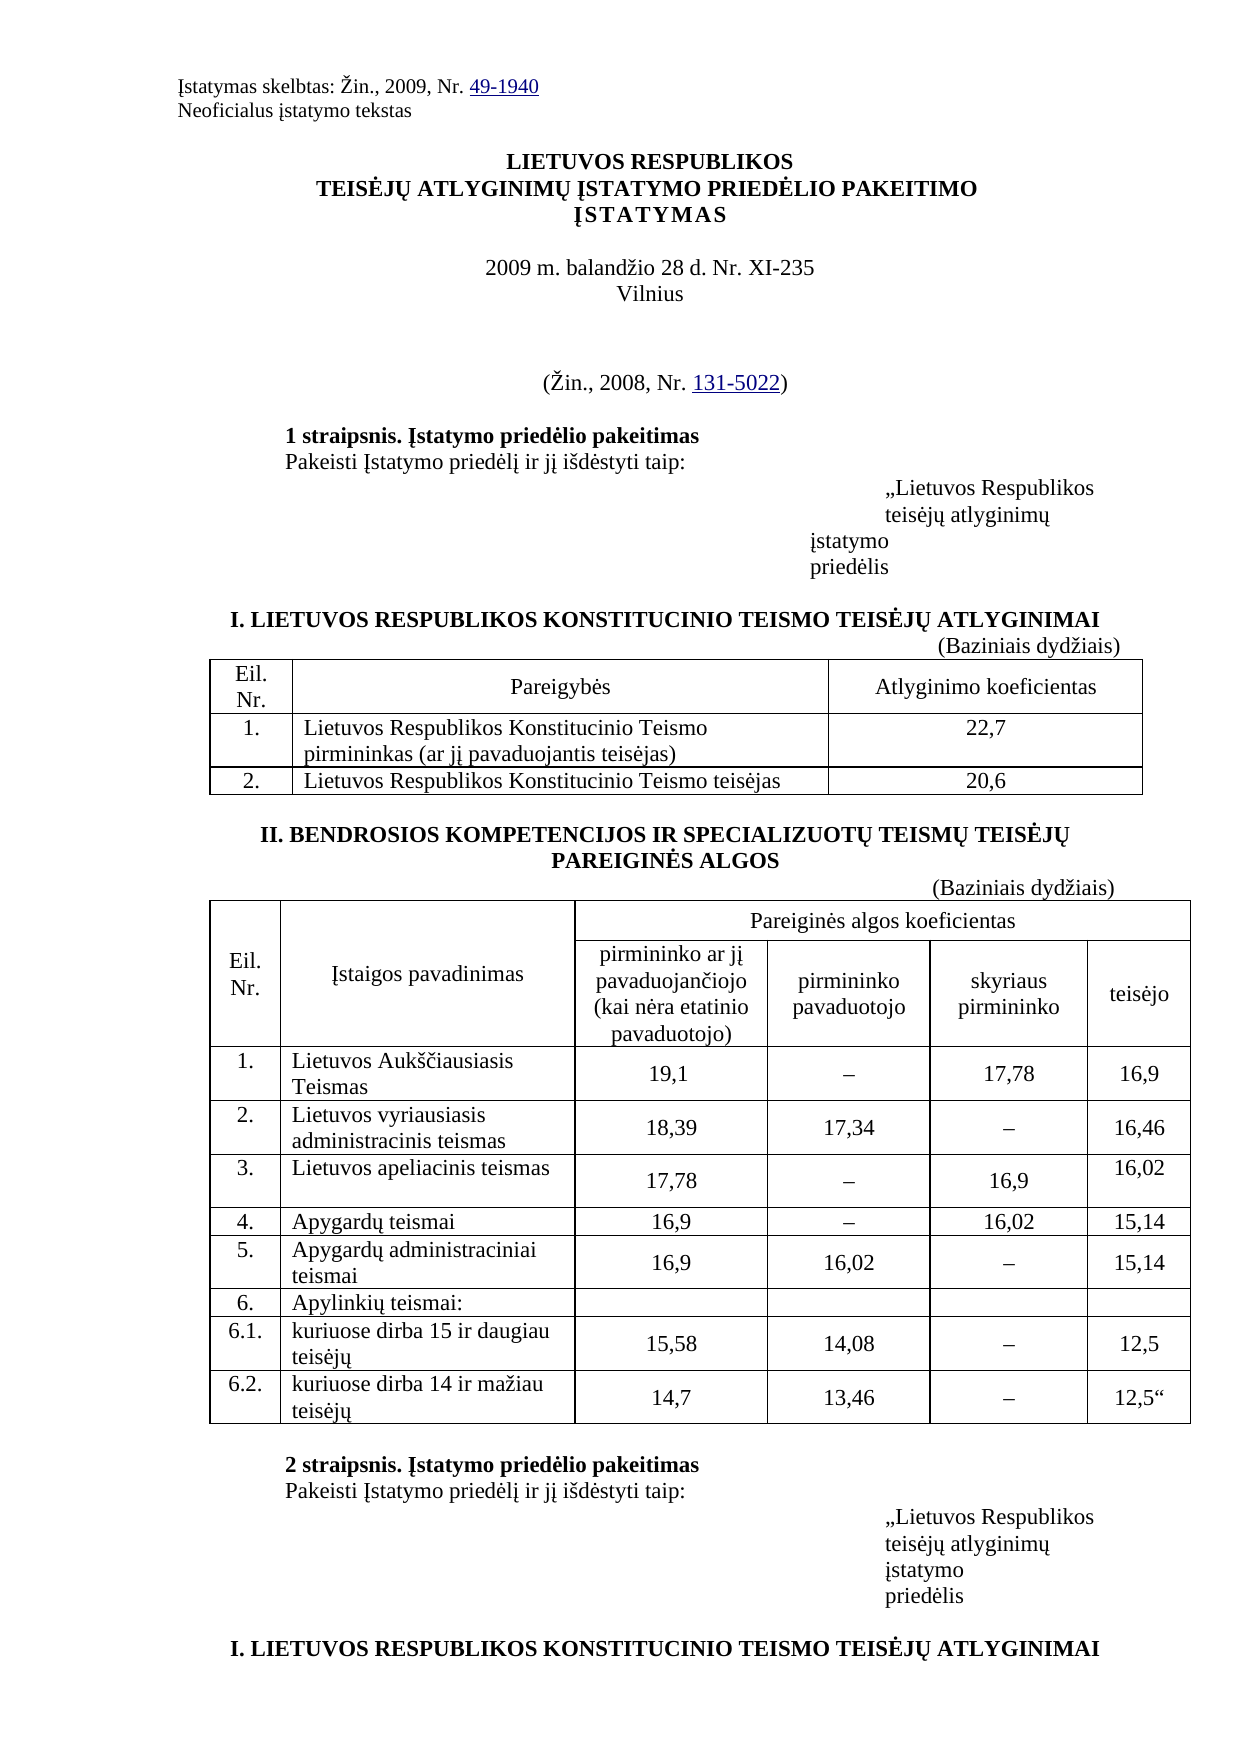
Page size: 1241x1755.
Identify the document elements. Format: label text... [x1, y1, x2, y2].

text LIETUVOS RESPUBLIKOS [177, 148, 1122, 175]
table_cell 5. [211, 1236, 280, 1288]
table_cell teisėjo [1088, 941, 1190, 1046]
table_cell Apygardų teismai [281, 1208, 574, 1234]
table_cell Apygardų administraciniai teismai [281, 1236, 574, 1288]
table_cell [1088, 1289, 1190, 1316]
text „Lietuvos Respublikos [210, 474, 1120, 501]
table_cell 6.1. [211, 1317, 280, 1369]
table_cell Lietuvos vyriausiasis administracinis teismas [281, 1101, 574, 1153]
table_cell 3. [211, 1155, 280, 1207]
table_cell 18,39 [576, 1101, 767, 1153]
table_cell – [768, 1047, 929, 1100]
table_cell Lietuvos apeliacinis teismas [281, 1155, 574, 1207]
table_cell 15,58 [576, 1317, 767, 1369]
table_cell 17,78 [931, 1047, 1087, 1100]
text priedėlis [885, 1582, 1120, 1609]
table_cell pirmininko pavaduotojo [768, 941, 929, 1046]
table_header Pareiginės algos koeficientas [576, 901, 1190, 939]
table_cell 2. [211, 768, 292, 794]
table_cell – [931, 1236, 1087, 1288]
text Neoficialus įstatymo tekstas [177, 98, 1122, 122]
text teisėjų atlyginimų [210, 501, 1120, 527]
text (Žin., 2008, Nr. 131-5022) [210, 369, 1120, 395]
text II. BENDROSIOS KOMPETENCIJOS IR SPECIALIZUOTŲ TEISMŲ TEISĖJŲ PAREIGINĖS ALGOS [210, 821, 1120, 874]
table_header Pareigybės [293, 660, 828, 713]
table_cell pirmininko ar jį pavaduojančiojo (kai nėra etatinio pavaduotojo) [576, 941, 767, 1046]
table_cell 15,14 [1088, 1208, 1190, 1234]
table_cell 14,7 [576, 1371, 767, 1423]
table_cell – [931, 1101, 1087, 1153]
table_cell 15,14 [1088, 1236, 1190, 1288]
table_cell [768, 1289, 929, 1316]
table_cell 20,6 [829, 768, 1142, 794]
text teisėjų atlyginimų [210, 1530, 1120, 1556]
table_cell kuriuose dirba 15 ir daugiau teisėjų [281, 1317, 574, 1369]
table_cell 16,46 [1088, 1101, 1190, 1153]
table_cell 16,9 [576, 1208, 767, 1234]
text Įstatymas skelbtas: Žin., 2009, Nr. 49-1940 [177, 74, 1122, 98]
table_cell Lietuvos Respublikos Konstitucinio Teismo teisėjas [293, 768, 828, 794]
table_cell 22,7 [829, 714, 1142, 766]
table_cell – [931, 1317, 1087, 1369]
text įstatymo [210, 527, 1120, 553]
table_cell kuriuose dirba 14 ir mažiau teisėjų [281, 1371, 574, 1423]
table_cell 16,02 [931, 1208, 1087, 1234]
text 2009 m. balandžio 28 d. Nr. XI-235 Vilnius [177, 254, 1122, 306]
text I. LIETUVOS RESPUBLIKOS KONSTITUCINIO TEISMO TEISĖJŲ ATLYGINIMAI [210, 1635, 1120, 1661]
table_cell Lietuvos Aukščiausiasis Teismas [281, 1047, 574, 1100]
text 1 straipsnis. Įstatymo priedėlio pakeitimas [210, 422, 1120, 448]
table_cell 12,5 [1088, 1317, 1190, 1369]
text Pakeisti Įstatymo priedėlį ir jį išdėstyti taip: [210, 448, 1120, 474]
text Pakeisti Įstatymo priedėlį ir jį išdėstyti taip: [210, 1477, 1120, 1503]
table_cell 16,9 [931, 1155, 1087, 1207]
text TEISĖJŲ ATLYGINIMŲ ĮSTATYMO PRIEDĖLIO PAKEITIMO [177, 175, 1122, 201]
text įstatymo [885, 1556, 1120, 1582]
table_cell 6.2. [211, 1371, 280, 1423]
table_cell 1. [211, 714, 292, 766]
table_cell 13,46 [768, 1371, 929, 1423]
table_cell [931, 1289, 1087, 1316]
text ĮSTATYMAS [177, 201, 1122, 227]
table_cell 16,9 [576, 1236, 767, 1288]
table_cell 17,34 [768, 1101, 929, 1153]
table_header Eil. Nr. [211, 901, 280, 1046]
table_cell 1. [211, 1047, 280, 1100]
table_cell [576, 1289, 767, 1316]
table_cell 16,02 [1088, 1155, 1190, 1207]
text (Baziniais dydžiais) [210, 874, 1120, 900]
table_cell 2. [211, 1101, 280, 1153]
text priedėlis [210, 553, 1120, 580]
table_cell 17,78 [576, 1155, 767, 1207]
table_header Įstaigos pavadinimas [281, 901, 574, 1046]
table_cell Apylinkių teismai: [281, 1289, 574, 1316]
text „Lietuvos Respublikos [210, 1503, 1120, 1530]
table_cell 4. [211, 1208, 280, 1234]
table_header Eil. Nr. [211, 660, 292, 713]
table_cell 16,02 [768, 1236, 929, 1288]
table_cell skyriaus pirmininko [931, 941, 1087, 1046]
table_cell 14,08 [768, 1317, 929, 1369]
table_cell – [931, 1371, 1087, 1423]
table_cell – [768, 1155, 929, 1207]
text I. LIETUVOS RESPUBLIKOS KONSTITUCINIO TEISMO TEISĖJŲ ATLYGINIMAI [210, 606, 1120, 632]
table_cell 16,9 [1088, 1047, 1190, 1100]
text 2 straipsnis. Įstatymo priedėlio pakeitimas [210, 1451, 1120, 1477]
table_cell – [768, 1208, 929, 1234]
table_cell 19,1 [576, 1047, 767, 1100]
table_header Atlyginimo koeficientas [829, 660, 1142, 713]
text (Baziniais dydžiais) [210, 632, 1120, 659]
table_cell Lietuvos Respublikos Konstitucinio Teismo pirmininkas (ar jį pavaduojantis teisėjas) [293, 714, 828, 766]
table_cell 12,5“ [1088, 1371, 1190, 1423]
table_cell 6. [211, 1289, 280, 1316]
